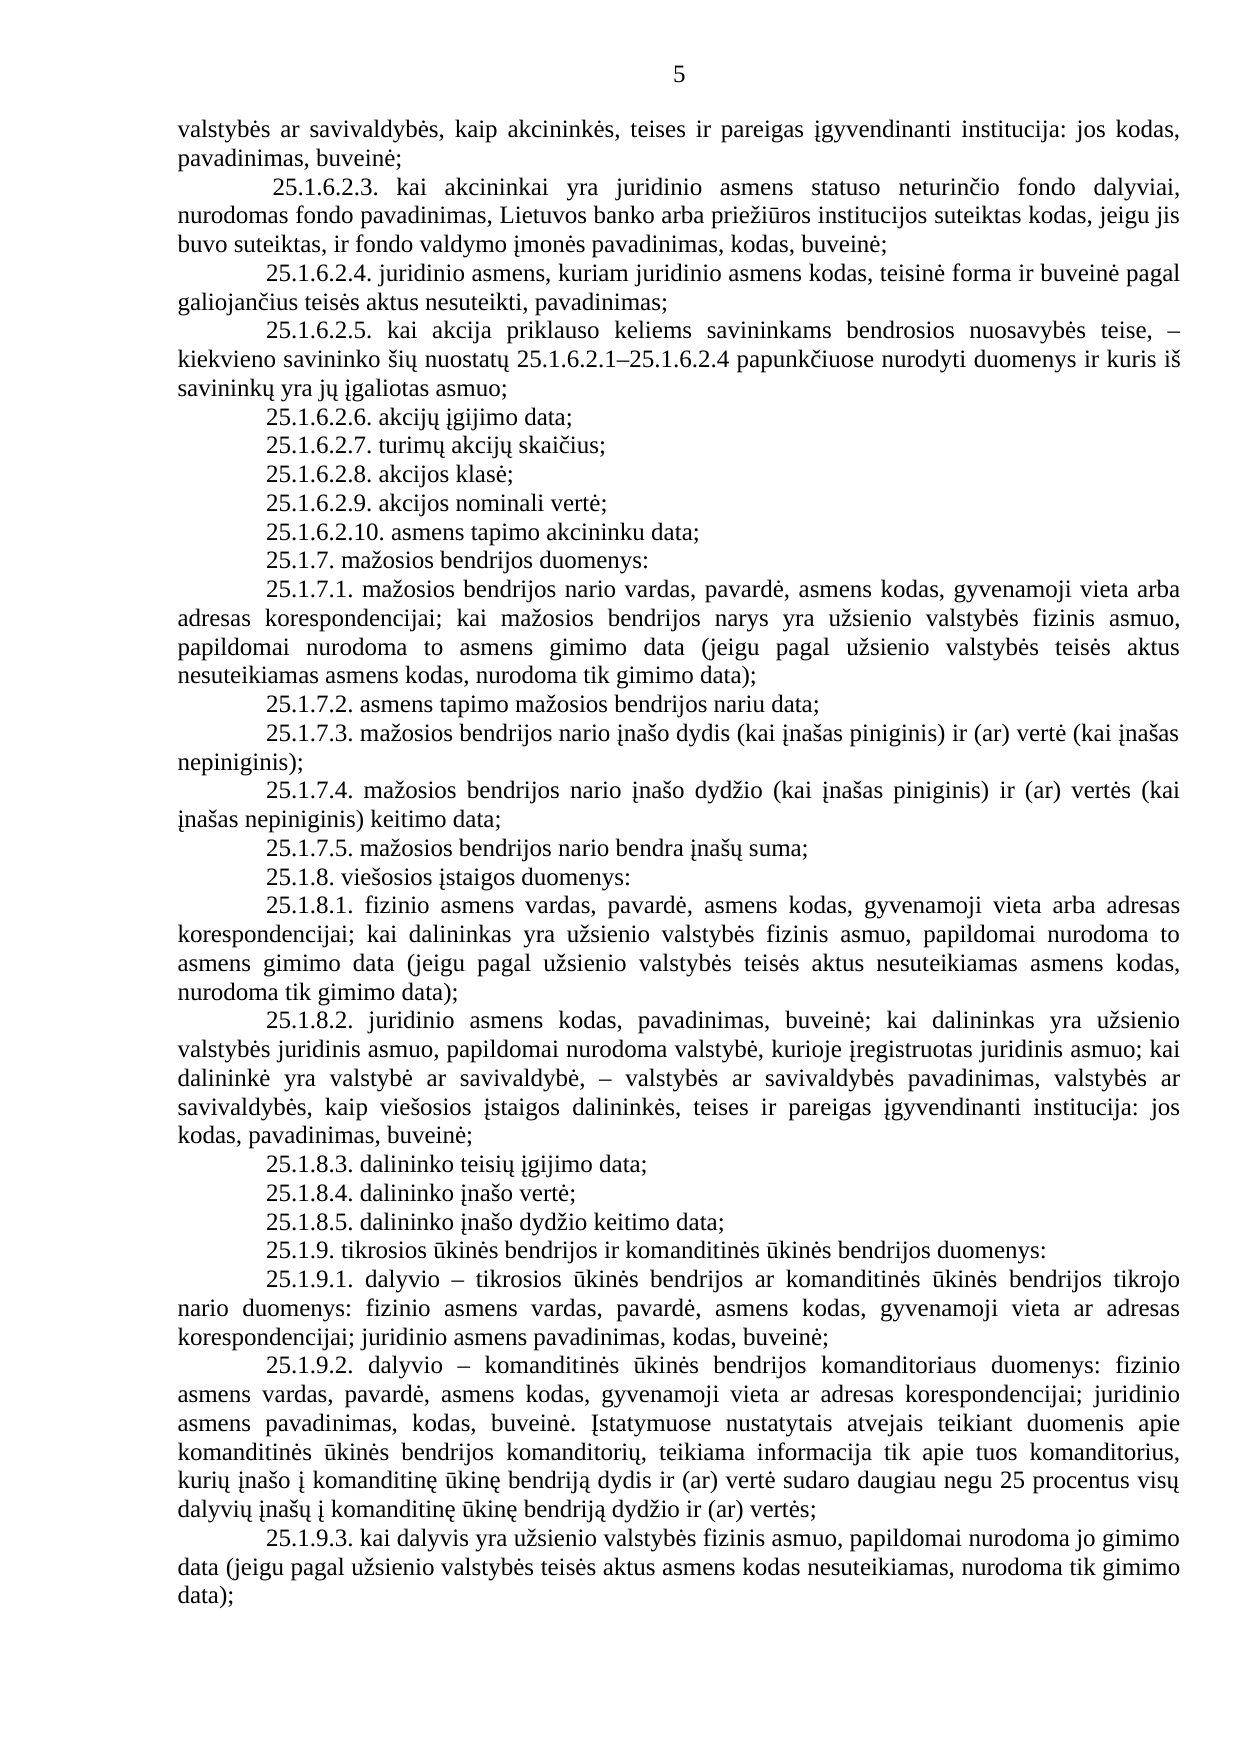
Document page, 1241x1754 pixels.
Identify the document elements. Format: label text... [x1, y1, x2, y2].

text 25.1.6.2.6. akcijų įgijimo data; [177, 402, 1181, 430]
text 25.1.6.2.7. turimų akcijų skaičius; [177, 430, 1181, 459]
text 25.1.9. tikrosios ūkinės bendrijos ir komanditinės ūkinės bendrijos duomenys: [177, 1235, 1181, 1264]
text 25.1.8.2. juridinio asmens kodas, pavadinimas, buveinė; kai dalininkas yra užsienio valstybės juridinis asmuo, papildomai nurodoma valstybė, kurioje įregistruotas juridinis asmuo; kai dalininkė yra valstybė ar savivaldybė, – valstybės ar savivaldybės pavadinimas, valstybės ar savivaldybės, kaip viešosios įstaigos dalininkės, teises ir pareigas įgyvendinanti institucija: jos kodas, pavadinimas, buveinė; [177, 1005, 1181, 1149]
text 25.1.8.5. dalininko įnašo dydžio keitimo data; [177, 1207, 1181, 1235]
text 25.1.6.2.9. akcijos nominali vertė; [177, 488, 1181, 517]
text 25.1.8.1. fizinio asmens vardas, pavardė, asmens kodas, gyvenamoji vieta arba adresas korespondencijai; kai dalininkas yra užsienio valstybės fizinis asmuo, papildomai nurodoma to asmens gimimo data (jeigu pagal užsienio valstybės teisės aktus nesuteikiamas asmens kodas, nurodoma tik gimimo data); [177, 890, 1181, 1005]
text 25.1.6.2.10. asmens tapimo akcininku data; [177, 517, 1181, 545]
text 25.1.7.3. mažosios bendrijos nario įnašo dydis (kai įnašas piniginis) ir (ar) vertė (kai įnašas nepiniginis); [177, 718, 1181, 775]
text 25.1.7.1. mažosios bendrijos nario vardas, pavardė, asmens kodas, gyvenamoji vieta arba adresas korespondencijai; kai mažosios bendrijos narys yra užsienio valstybės fizinis asmuo, papildomai nurodoma to asmens gimimo data (jeigu pagal užsienio valstybės teisės aktus nesuteikiamas asmens kodas, nurodoma tik gimimo data); [177, 574, 1181, 689]
text 25.1.9.1. dalyvio – tikrosios ūkinės bendrijos ar komanditinės ūkinės bendrijos tikrojo nario duomenys: fizinio asmens vardas, pavardė, asmens kodas, gyvenamoji vieta ar adresas korespondencijai; juridinio asmens pavadinimas, kodas, buveinė; [177, 1264, 1181, 1350]
text 25.1.8.4. dalininko įnašo vertė; [177, 1178, 1181, 1207]
text 25.1.6.2.8. akcijos klasė; [177, 459, 1181, 488]
text 25.1.7.4. mažosios bendrijos nario įnašo dydžio (kai įnašas piniginis) ir (ar) vertės (kai įnašas nepiniginis) keitimo data; [177, 775, 1181, 833]
text 25.1.7. mažosios bendrijos duomenys: [177, 545, 1181, 574]
text 25.1.6.2.5. kai akcija priklauso keliems savininkams bendrosios nuosavybės teise, – kiekvieno savininko šių nuostatų 25.1.6.2.1–25.1.6.2.4 papunkčiuose nurodyti duomenys ir kuris iš savininkų yra jų įgaliotas asmuo; [177, 315, 1181, 402]
text 25.1.7.2. asmens tapimo mažosios bendrijos nariu data; [177, 689, 1181, 718]
text 25.1.9.3. kai dalyvis yra užsienio valstybės fizinis asmuo, papildomai nurodoma jo gimimo data (jeigu pagal užsienio valstybės teisės aktus asmens kodas nesuteikiamas, nurodoma tik gimimo data); [177, 1523, 1181, 1609]
text 25.1.6.2.4. juridinio asmens, kuriam juridinio asmens kodas, teisinė forma ir buveinė pagal galiojančius teisės aktus nesuteikti, pavadinimas; [177, 258, 1181, 315]
text 25.1.7.5. mažosios bendrijos nario bendra įnašų suma; [177, 833, 1181, 862]
text 25.1.8. viešosios įstaigos duomenys: [177, 862, 1181, 890]
text 25.1.8.3. dalininko teisių įgijimo data; [177, 1149, 1181, 1178]
text 25.1.6.2.3. kai akcininkai yra juridinio asmens statuso neturinčio fondo dalyviai, nurodomas fondo pavadinimas, Lietuvos banko arba priežiūros institucijos suteiktas kodas, jeigu jis buvo suteiktas, ir fondo valdymo įmonės pavadinimas, kodas, buveinė; [177, 172, 1181, 258]
text 25.1.9.2. dalyvio – komanditinės ūkinės bendrijos komanditoriaus duomenys: fizinio asmens vardas, pavardė, asmens kodas, gyvenamoji vieta ar adresas korespondencijai; juridinio asmens pavadinimas, kodas, buveinė. Įstatymuose nustatytais atvejais teikiant duomenis apie komanditinės ūkinės bendrijos komanditorių, teikiama informacija tik apie tuos komanditorius, kurių įnašo į komanditinę ūkinę bendriją dydis ir (ar) vertė sudaro daugiau negu 25 procentus visų dalyvių įnašų į komanditinę ūkinę bendriją dydžio ir (ar) vertės; [177, 1350, 1181, 1523]
text valstybės ar savivaldybės, kaip akcininkės, teises ir pareigas įgyvendinanti institucija: jos kodas, pavadinimas, buveinė; [177, 114, 1181, 172]
